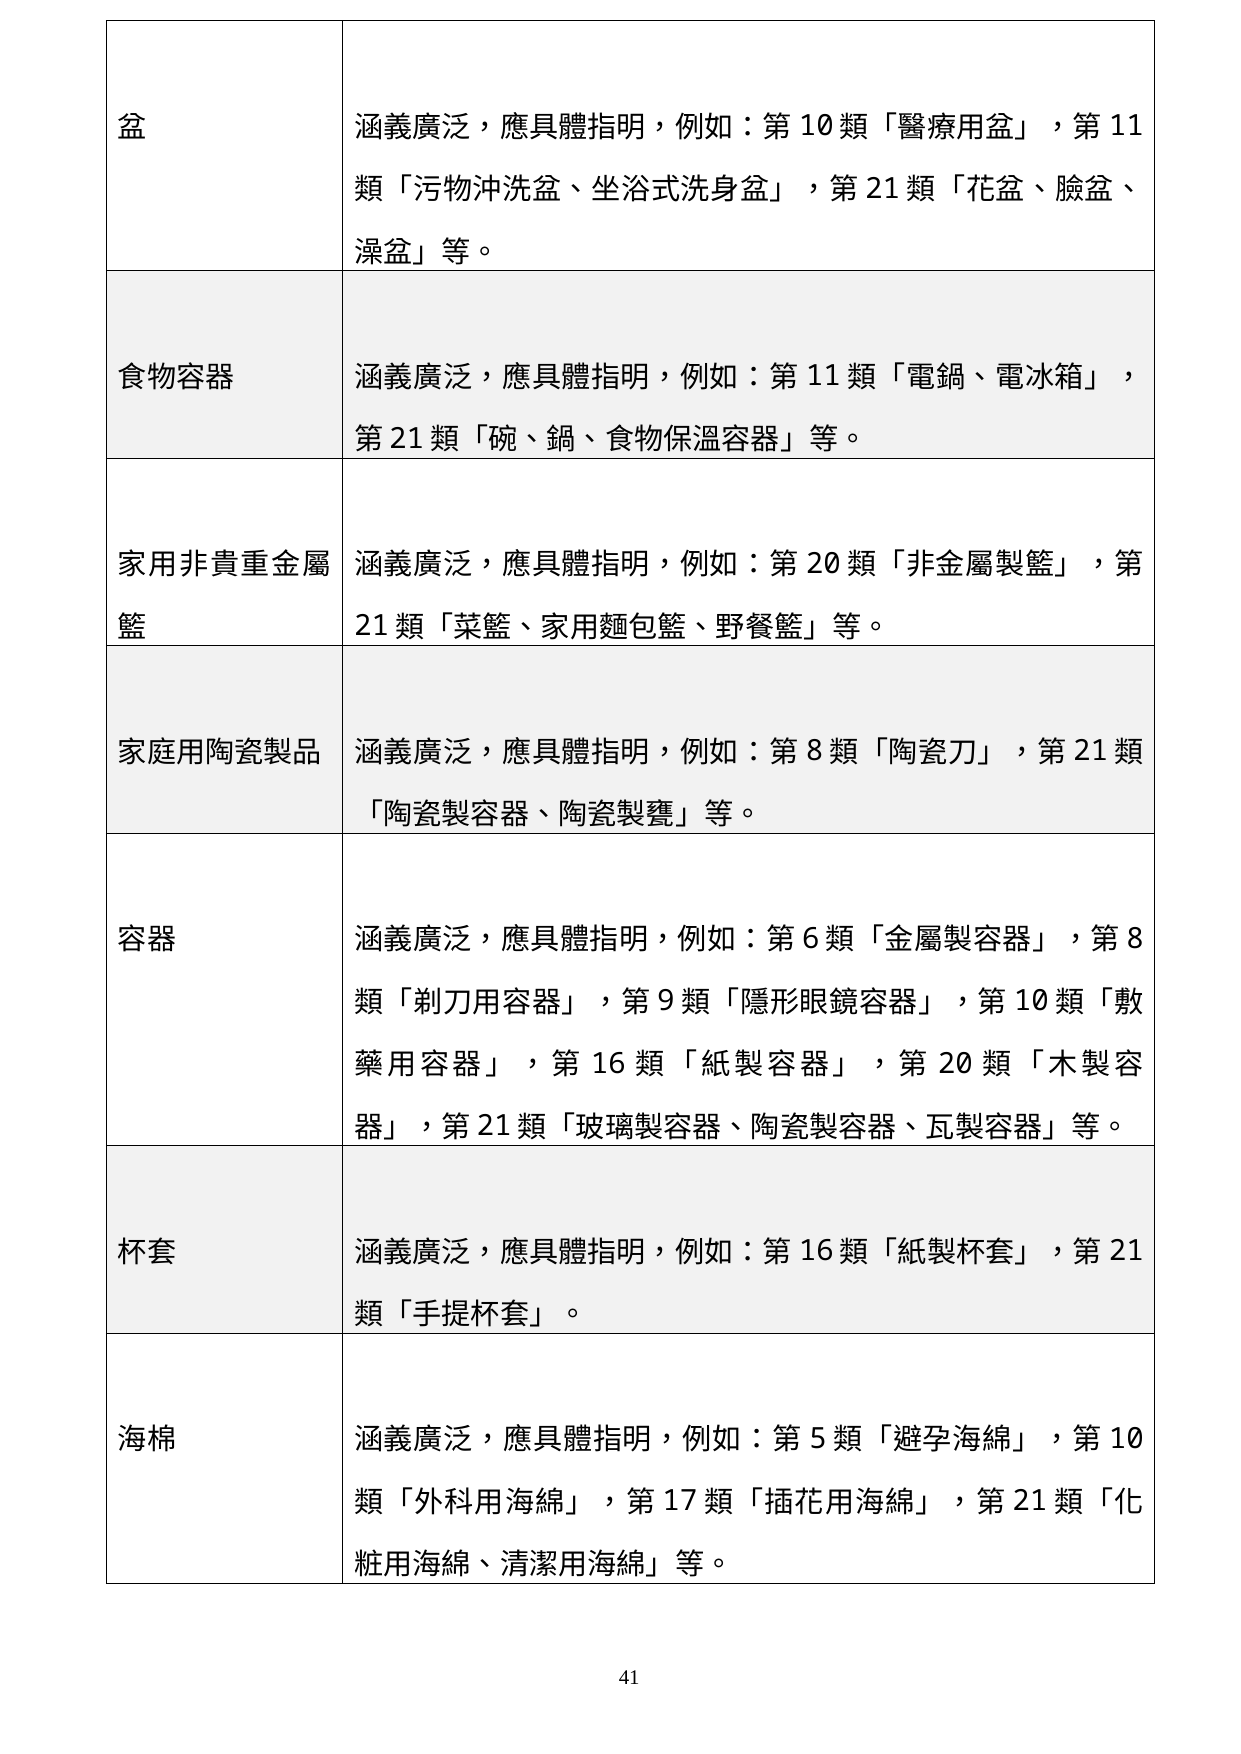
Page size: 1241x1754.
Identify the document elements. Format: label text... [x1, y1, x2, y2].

table_cell 杯套 [107, 1146, 342, 1333]
table_cell 海棉 [107, 1334, 342, 1583]
table_cell 家庭用陶瓷製品 [107, 646, 342, 833]
table_cell 涵義廣泛，應具體指明，例如：第10類「醫療用盆」，第11類「污物沖洗盆、坐浴式洗身盆」，第21類「花盆、臉盆、澡盆」等。 [343, 21, 1154, 270]
table_cell 家用非貴重金屬籃 [107, 459, 342, 645]
table_cell 涵義廣泛，應具體指明，例如：第20類「非金屬製籃」，第21類「菜籃、家用麵包籃、野餐籃」等。 [343, 459, 1154, 645]
table_cell 涵義廣泛，應具體指明，例如：第5類「避孕海綿」，第10類「外科用海綿」，第17類「插花用海綿」，第21類「化粧用海綿、清潔用海綿」等。 [343, 1334, 1154, 1583]
table_cell 盆 [107, 21, 342, 270]
table_cell 涵義廣泛，應具體指明，例如：第6類「金屬製容器」，第8類「剃刀用容器」，第9類「隱形眼鏡容器」，第10類「敷藥用容器」，第16類「紙製容器」，第20類「木製容器」，第21類「玻璃製容器、陶瓷製容器、瓦製容器」等。 [343, 834, 1154, 1145]
table_cell 涵義廣泛，應具體指明，例如：第11類「電鍋、電冰箱」，第21類「碗、鍋、食物保溫容器」等。 [343, 271, 1154, 458]
table_cell 涵義廣泛，應具體指明，例如：第8類「陶瓷刀」，第21類「陶瓷製容器、陶瓷製甕」等。 [343, 646, 1154, 833]
table_cell 容器 [107, 834, 342, 1145]
table_cell 涵義廣泛，應具體指明，例如：第16類「紙製杯套」，第21類「手提杯套」。 [343, 1146, 1154, 1333]
table_cell 食物容器 [107, 271, 342, 458]
